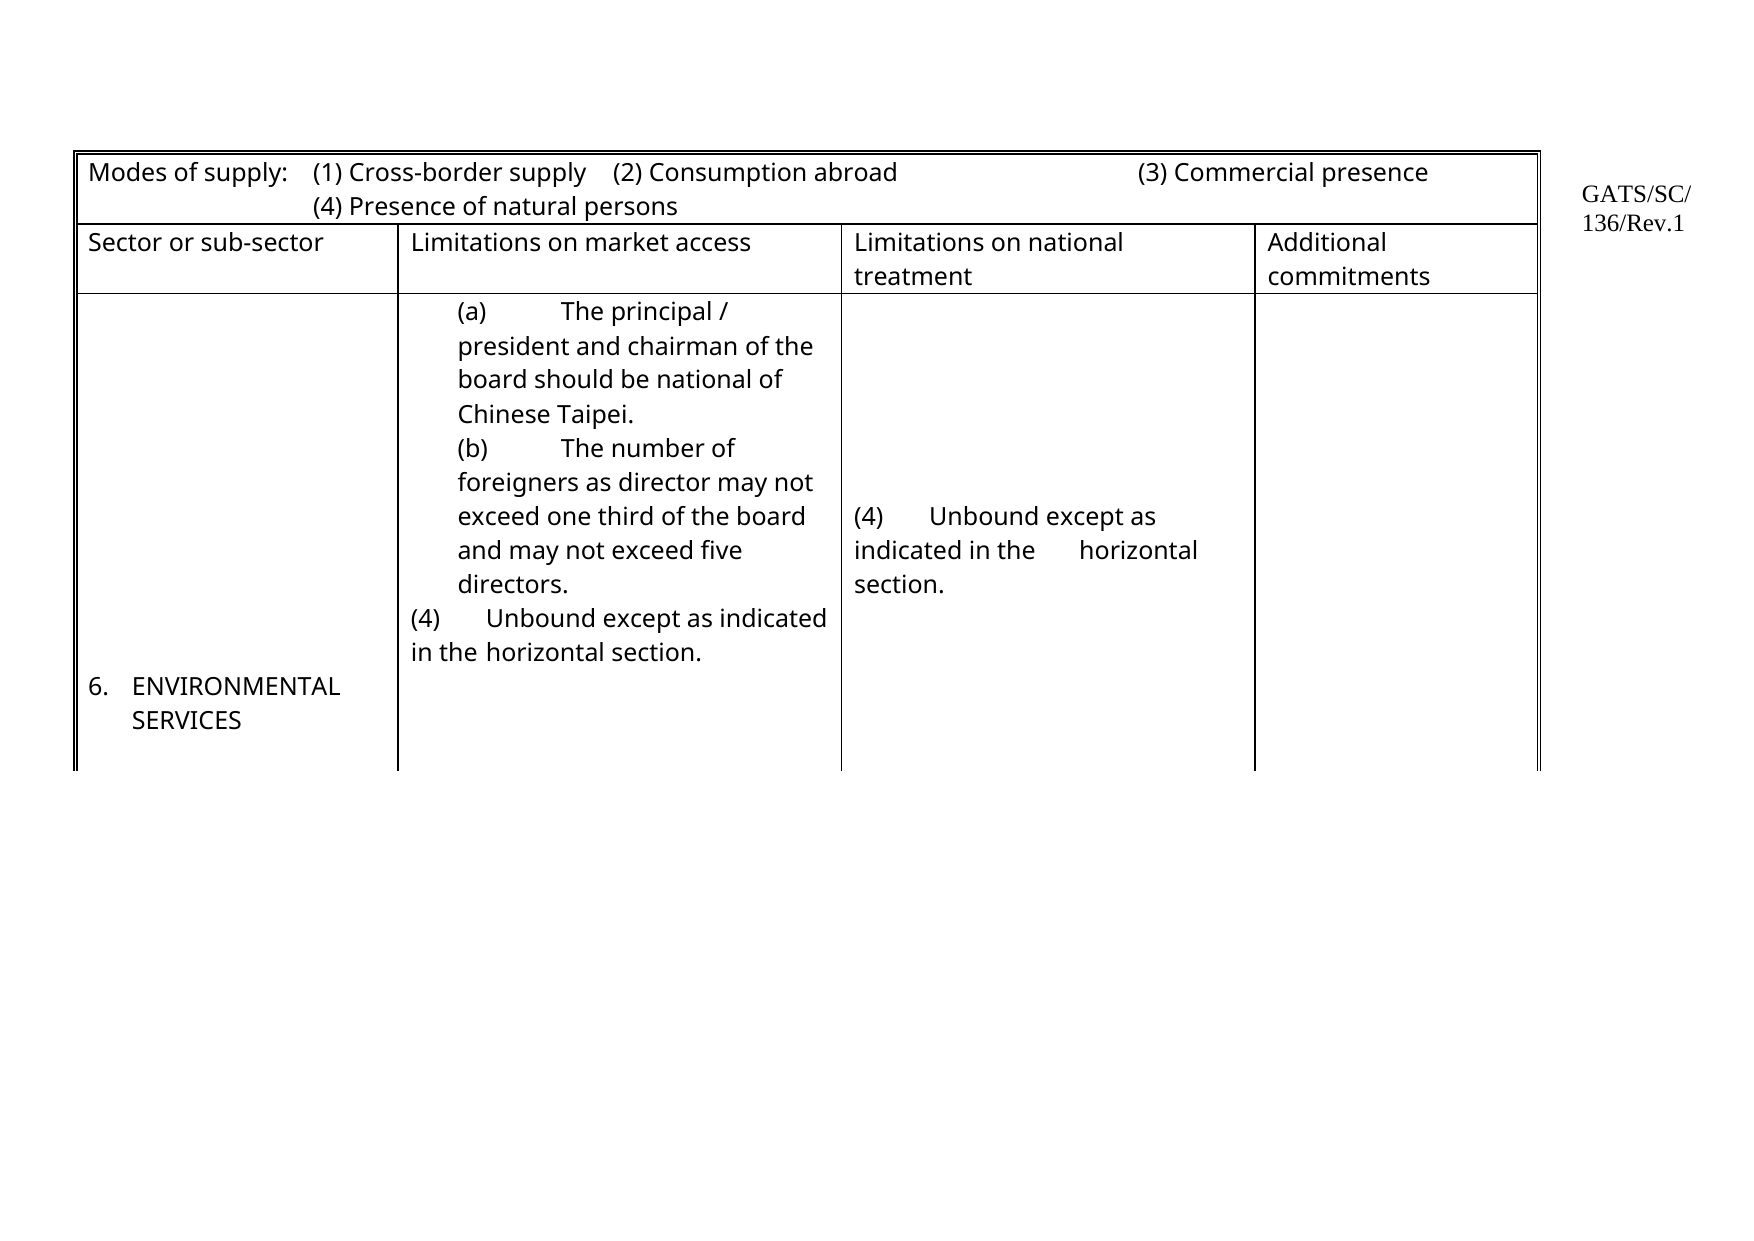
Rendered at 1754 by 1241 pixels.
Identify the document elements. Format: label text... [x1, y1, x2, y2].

table_cell (4) Unbound except as indicated in the horizontal section. [842, 294, 1254, 669]
table_header Modes of supply: (1) Cross-border supply (2) Consumption abroad (3) Commercial presence (4) Presence of natural persons [78, 155, 1537, 223]
table_cell Sector or sub-sector [78, 225, 397, 292]
table_cell [78, 294, 397, 669]
table_cell Limitations on market access [399, 225, 841, 292]
table_cell Additional commitments [1256, 225, 1537, 292]
table_cell [399, 669, 841, 771]
table_cell ENVIRONMENTAL SERVICES [78, 669, 397, 771]
table_cell [1256, 669, 1537, 771]
table_cell (a) The principal / president and chairman of the board should be national of Chinese Taipei. (b) The number of foreigners as director may not exceed one third of the board and may not exceed five directors. (4) Unbound except as indicated in the horizontal section. [399, 294, 841, 669]
table_cell [842, 669, 1254, 771]
table_cell Limitations on national treatment [842, 225, 1254, 292]
table_cell [1256, 294, 1537, 669]
